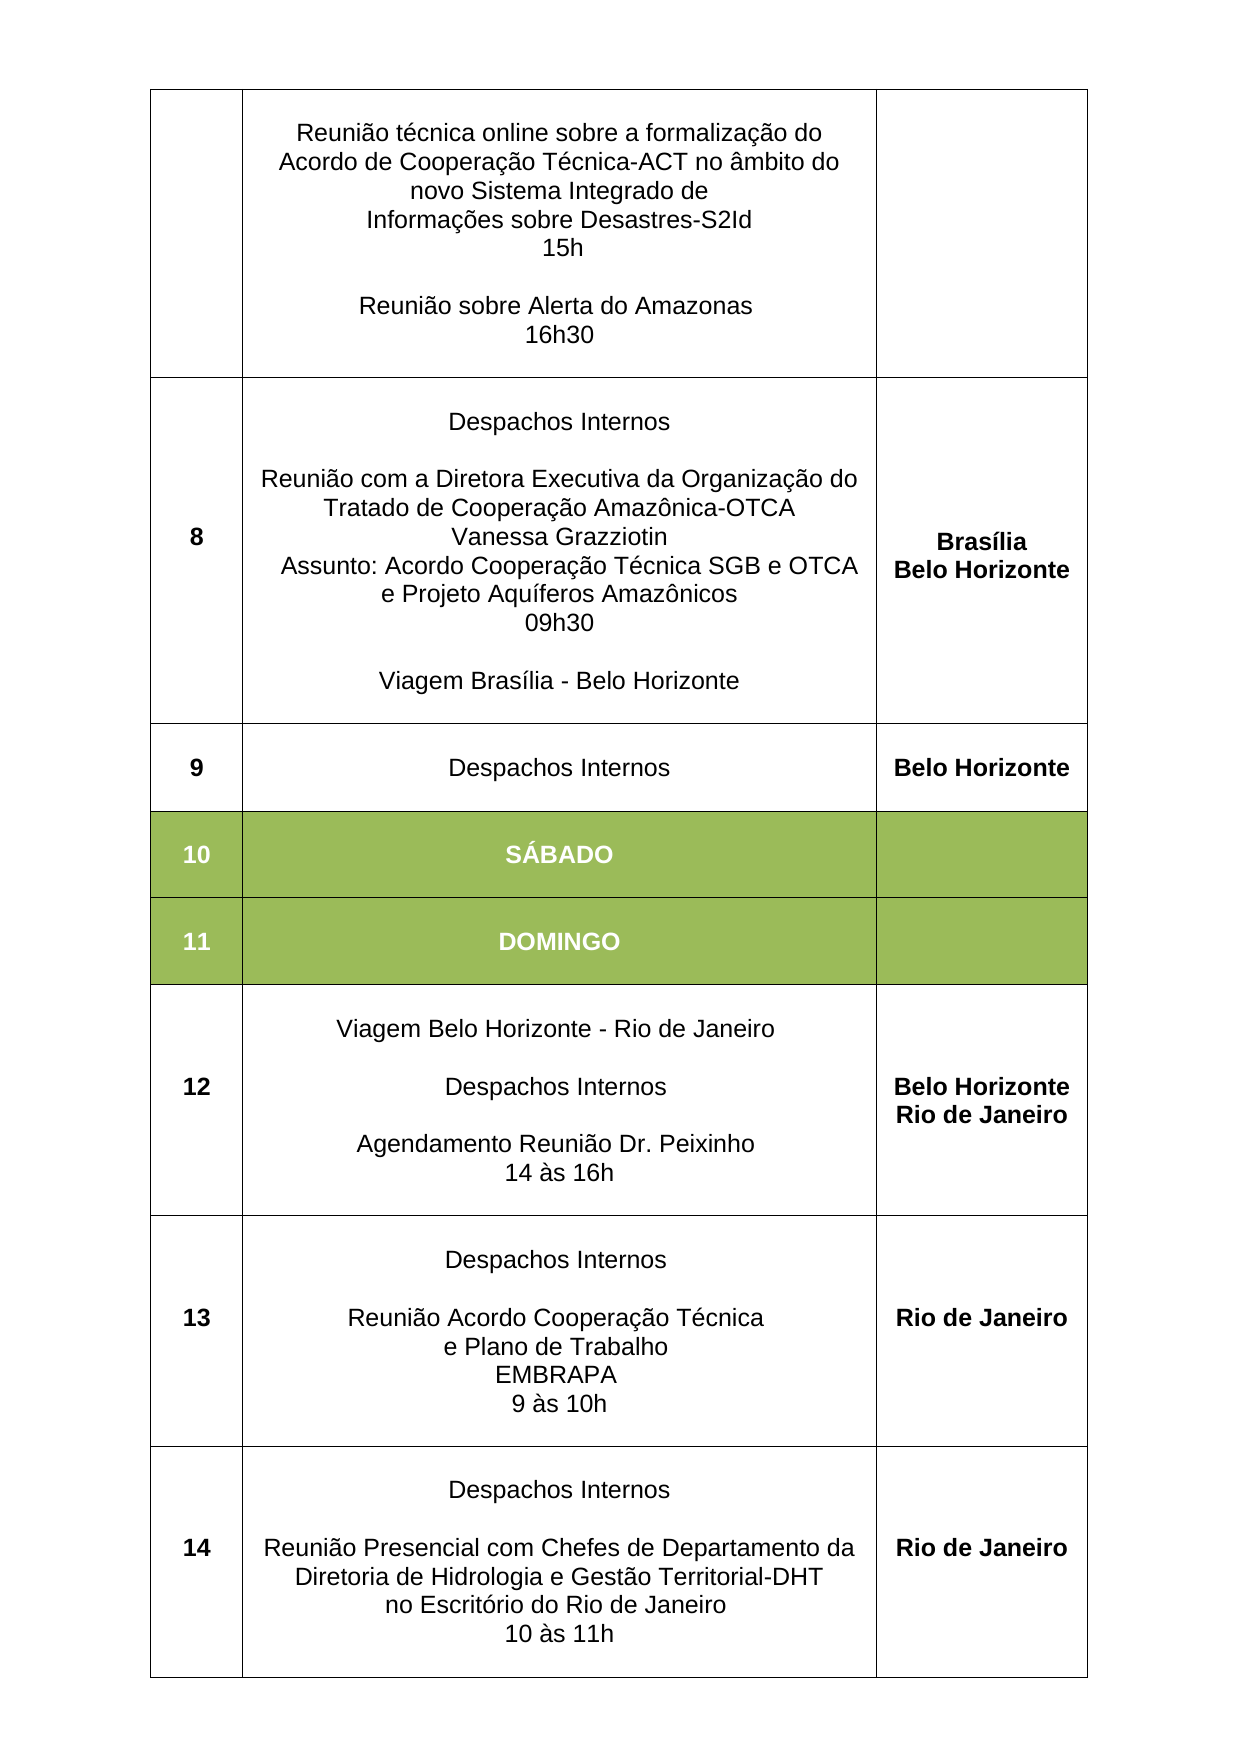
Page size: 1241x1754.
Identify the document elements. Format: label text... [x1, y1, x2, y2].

table_cell 11 [151, 898, 242, 984]
table_cell 10 [151, 812, 242, 897]
table_cell Despachos Internos Reunião com a Diretora Executiva da Organização do Tratado de Cooperação Amazônica-OTCA Vanessa Grazziotin Assunto: Acordo Cooperação Técnica SGB e OTCA e Projeto Aquíferos Amazônicos 09h30 Viagem Brasília - Belo Horizonte [243, 378, 876, 723]
table_cell [877, 812, 1087, 897]
table_cell Belo Horizonte Rio de Janeiro [877, 985, 1087, 1215]
table_cell Brasília Belo Horizonte [877, 378, 1087, 723]
table_cell Rio de Janeiro [877, 1216, 1087, 1446]
table_cell 12 [151, 985, 242, 1215]
table_cell [151, 90, 242, 377]
table_cell Viagem Belo Horizonte - Rio de Janeiro Despachos Internos Agendamento Reunião Dr. Peixinho 14 às 16h [243, 985, 876, 1215]
table_cell DOMINGO [243, 898, 876, 984]
table_cell 8 [151, 378, 242, 723]
table_cell [877, 898, 1087, 984]
table_cell 9 [151, 724, 242, 811]
table_cell Rio de Janeiro [877, 1447, 1087, 1677]
table_cell Despachos Internos [243, 724, 876, 811]
table_cell Despachos Internos Reunião Acordo Cooperação Técnica e Plano de Trabalho EMBRAPA 9 às 10h [243, 1216, 876, 1446]
table_cell SÁBADO [243, 812, 876, 897]
table_cell 13 [151, 1216, 242, 1446]
table_cell Reunião técnica online sobre a formalização do Acordo de Cooperação Técnica-ACT no âmbito do novo Sistema Integrado de Informações sobre Desastres-S2Id 15h Reunião sobre Alerta do Amazonas 16h30 [243, 90, 876, 377]
table_cell Belo Horizonte [877, 724, 1087, 811]
table_cell 14 [151, 1447, 242, 1677]
table_cell [877, 90, 1087, 377]
table_cell Despachos Internos Reunião Presencial com Chefes de Departamento da Diretoria de Hidrologia e Gestão Territorial-DHT no Escritório do Rio de Janeiro 10 às 11h [243, 1447, 876, 1677]
